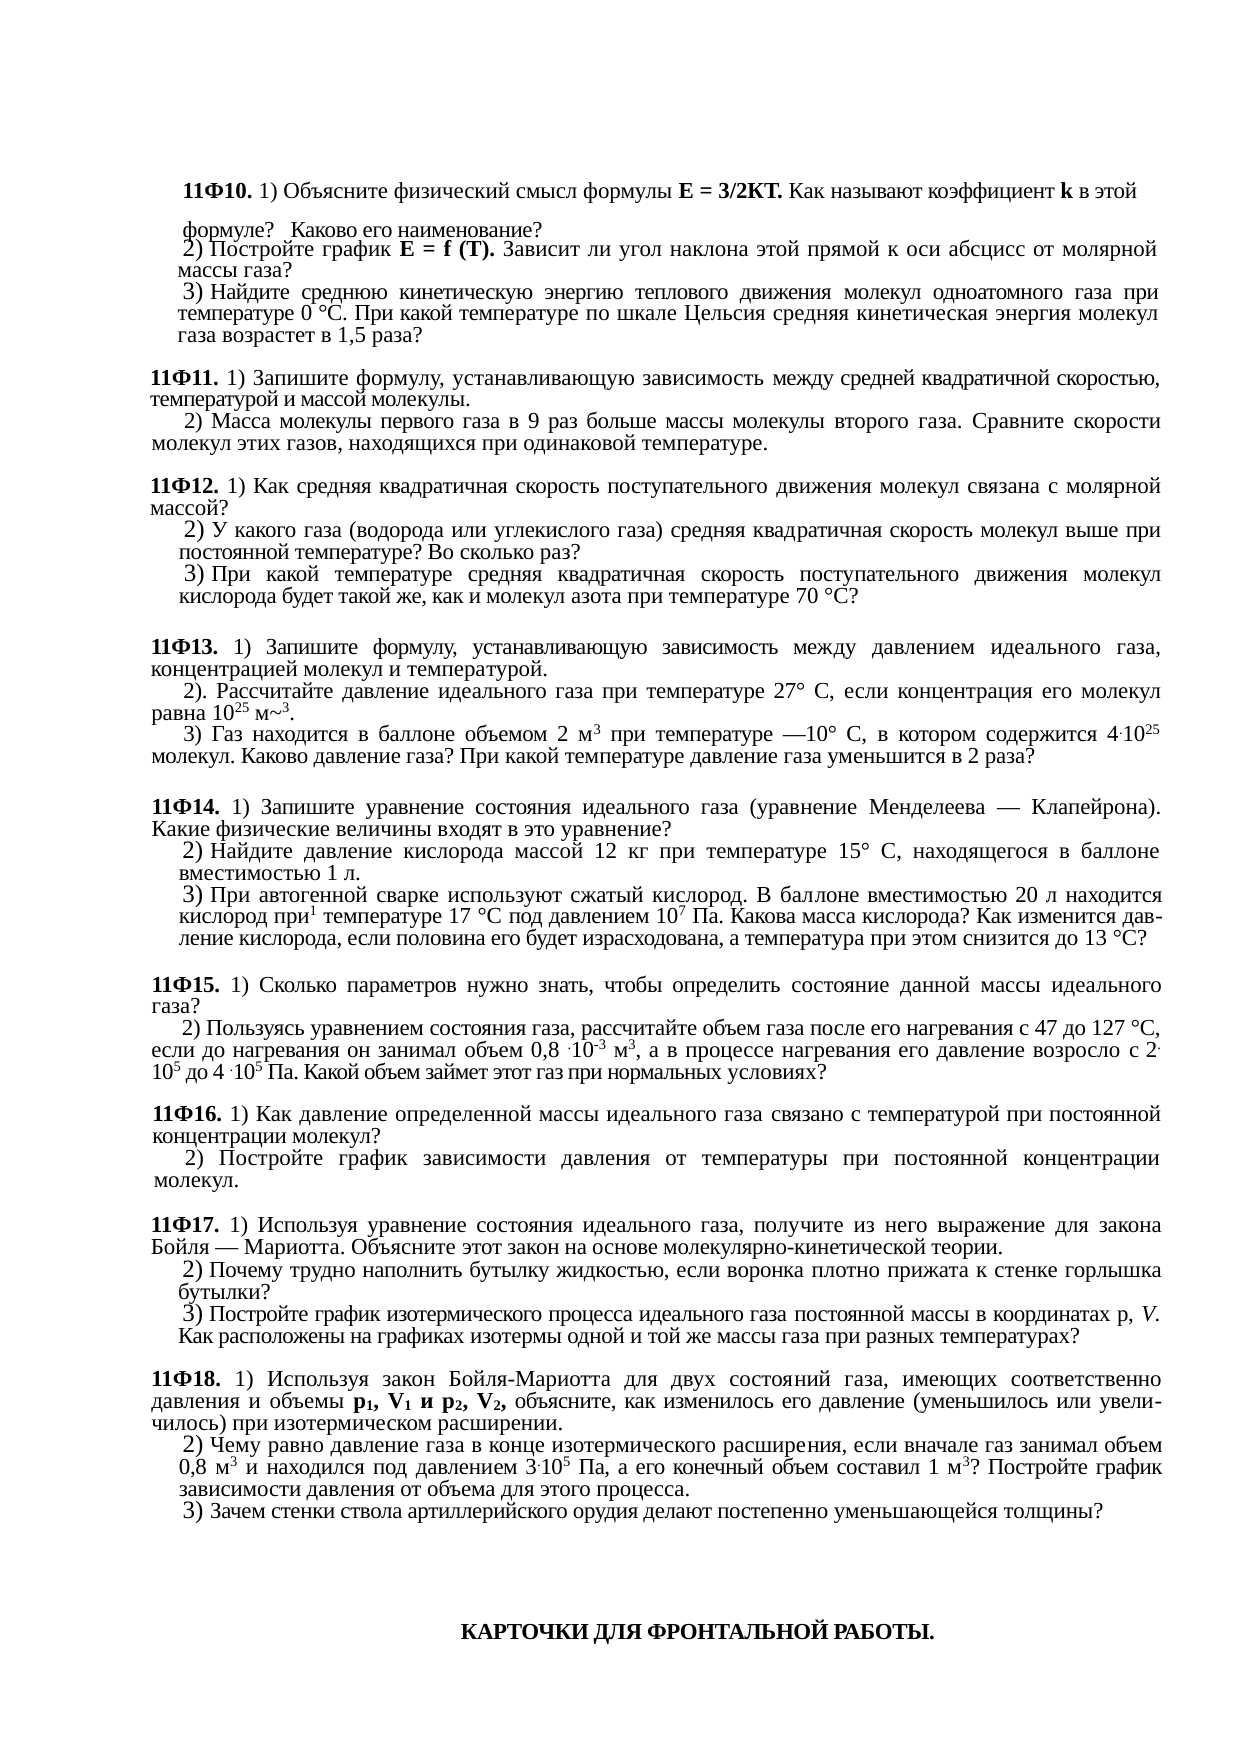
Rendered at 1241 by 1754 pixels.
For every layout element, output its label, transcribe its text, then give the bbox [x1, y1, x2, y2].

text 3) Газ находится в баллоне объемом 2 м3 при температуре —10° С, в котором содержится 4.1025 молекул. Каково давление газа? При какой температуре давление газа уменьшится в 2 раза? [151, 725, 1160, 768]
list Постройте график Е = f (Т). Зависит ли угол наклона этой прямой к оси абсцисс от молярной массы газа? [150, 239, 1159, 282]
text 11Ф10. 1) Объясните физический смысл формулы Е = 3/2КТ. Как называют коэффициент k в этой [401, 189, 590, 200]
list Найдите давление кислорода массой 12 кг при температуре 15° С, находящегося в баллоне вместимостью 1 л. [151, 841, 1161, 885]
text 11Ф14. 1) Запишите уравнение состояния идеального газа (урав­нение Менделеева — Клапейрона). Какие физические величины входят в это уравнение? [151, 797, 1162, 841]
text 2). Рассчитайте давление идеального газа при температуре 27° С, если концентрация его молекул равна 1025 м~3. [151, 681, 1161, 725]
text 2) Пользуясь уравнением состояния газа, рассчитайте объем газа после его нагревания с 47 до 127 °С, если до нагревания он занимал объем 0,8 .10-3 м3, а в процессе нагревания его давление возросло с 2. 105 до 4 .105 Па. Какой объем займет этот газ при нормальных условиях? [151, 1018, 1161, 1084]
text 11Ф17. 1) Используя уравнение состояния идеального газа, полу­чите из него выражение для закона Бойля — Мариотта. Объясните этот закон на основе молекулярно-кинетической теории. [151, 1214, 1162, 1259]
list У какого газа (водорода или углекислого газа) средняя квад­ратичная скорость молекул выше при постоянной температуре? Во сколько раз? [151, 520, 1161, 564]
text 11Ф12. 1) Как средняя квадратичная скорость поступательного движения молекул связана с молярной массой? [150, 476, 1162, 520]
text 11Ф16. 1) Как давление определенной массы идеального газа связано с температурой при постоянной концентрации молекул? [152, 1104, 1161, 1148]
text 11Ф13. 1) Запишите формулу, устанавливающую зависимость меж­ду давлением идеального газа, концентрацией молекул и темпера­турой. [151, 637, 1161, 681]
list Найдите среднюю кинетическую энергию теплового движения молекул одноатомного газа при температуре 0 °С. При какой темпе­ратуре по шкале Цельсия средняя кинетическая энергия молекул газа возрастет в 1,5 раза? [150, 282, 1159, 347]
list Зачем стенки ствола артиллерийского орудия делают постепен­но уменьшающейся толщины? [151, 1501, 1162, 1523]
list При автогенной сварке используют сжатый кислород. В бал­лоне вместимостью 20 л находится кислород при1 температуре 17 °С под давлением 107 Па. Какова масса кислорода? Как изменится дав­ление кислорода, если половина его будет израсходована, а темпера­тура при этом снизится до 13 °С? [151, 885, 1163, 949]
list Чему равно давление газа в конце изотермического расшире­ния, если вначале газ занимал объем 0,8 м3 и находился под давлени­ем 3.105 Па, а его конечный объем составил 1 м3? Постройте график зависимости давления от объема для этого процесса. [151, 1435, 1163, 1501]
text 11Ф10. 1) Объясните физический смысл формулы Е = 3/2КТ. Как называют коэффициент k в этой [638, 189, 965, 200]
text формуле? Каково его наименование? [237, 228, 1163, 239]
list При какой температуре средняя квадратичная скорость посту­пательного движения молекул кислорода будет такой же, как и моле­кул азота при температуре 70 °С? [151, 564, 1161, 608]
text 2) Масса молекулы первого газа в 9 раз больше массы молекулы второго газа. Сравните скорости молекул этих газов, находящихся при одинаковой температуре. [151, 411, 1161, 455]
text 11Ф11. 1) Запишите формулу, устанавливающую зависимость между средней квадратичной скоростью, температурой и массой моле­кулы. [150, 368, 1160, 411]
list Постройте график изотермического процесса идеального газа постоянной массы в координатах р, V. Как расположены на графиках изотермы одной и той же массы газа при разных температурах? [151, 1304, 1163, 1348]
list Почему трудно наполнить бутылку жидкостью, если воронка плотно прижата к стенке горлышка бутылки? [151, 1259, 1162, 1304]
text 11Ф15. 1) Сколько параметров нужно знать, чтобы определить состояние данной массы идеального газа? [151, 975, 1162, 1018]
text КАРТОЧКИ ДЛЯ ФРОНТАЛЬНОЙ РАБОТЫ. [233, 1618, 1163, 1644]
text 11Ф18. 1) Используя закон Бойля-Мариотта для двух состоя­ний газа, имеющих соответственно давления и объемы р1, V1 и р2, V2, объясните, как изменилось его давление (уменьшилось или увели­чилось) при изотермическом расширении. [151, 1369, 1162, 1435]
text 2) Постройте график зависимости давления от температуры при постоянной концентрации молекул. [153, 1148, 1162, 1192]
